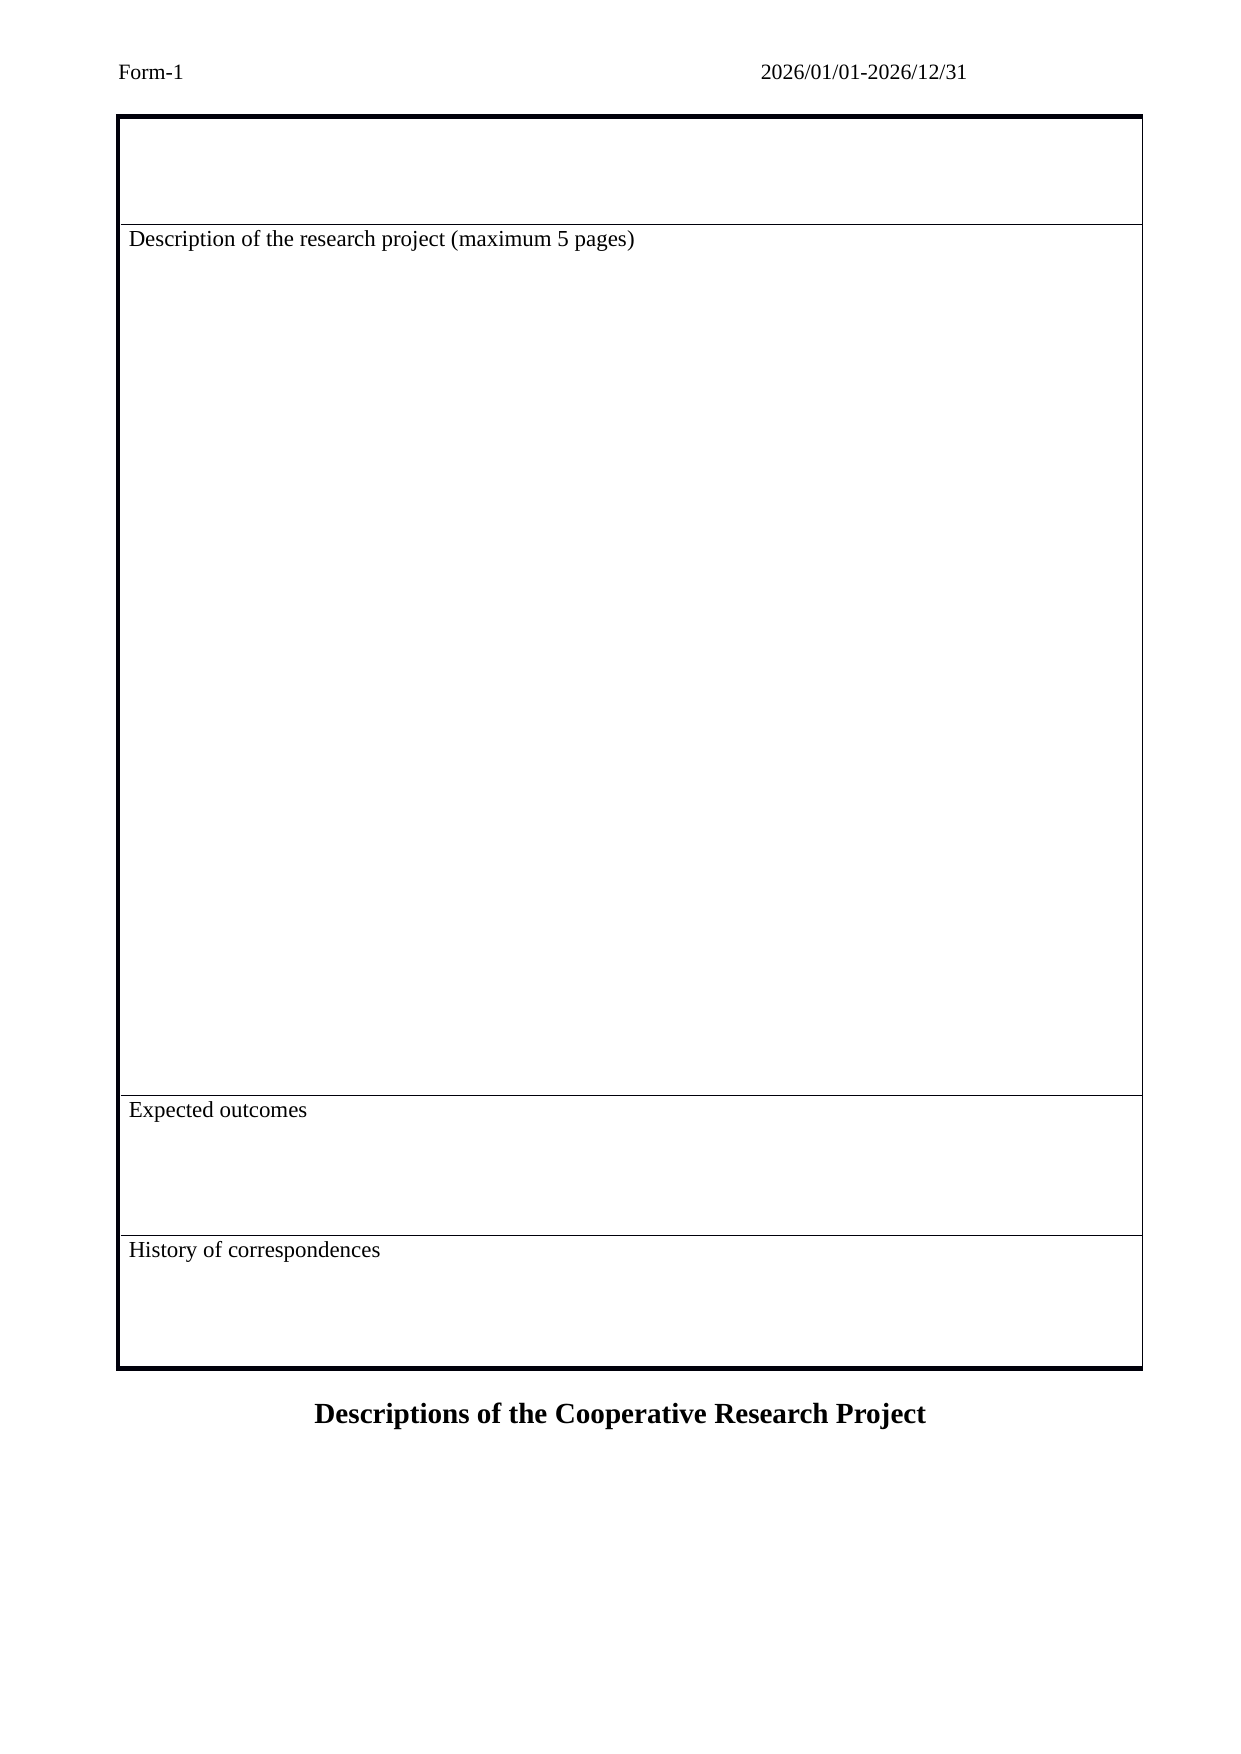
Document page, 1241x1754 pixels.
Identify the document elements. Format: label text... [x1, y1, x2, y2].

table_header [120, 119, 1142, 224]
table_cell Description of the research project (maximum 5 pages) [120, 225, 1142, 1095]
table_cell Expected outcomes [120, 1096, 1142, 1235]
text Descriptions of the Cooperative Research Project [118, 1396, 1122, 1429]
table_cell History of correspondences [120, 1236, 1142, 1366]
